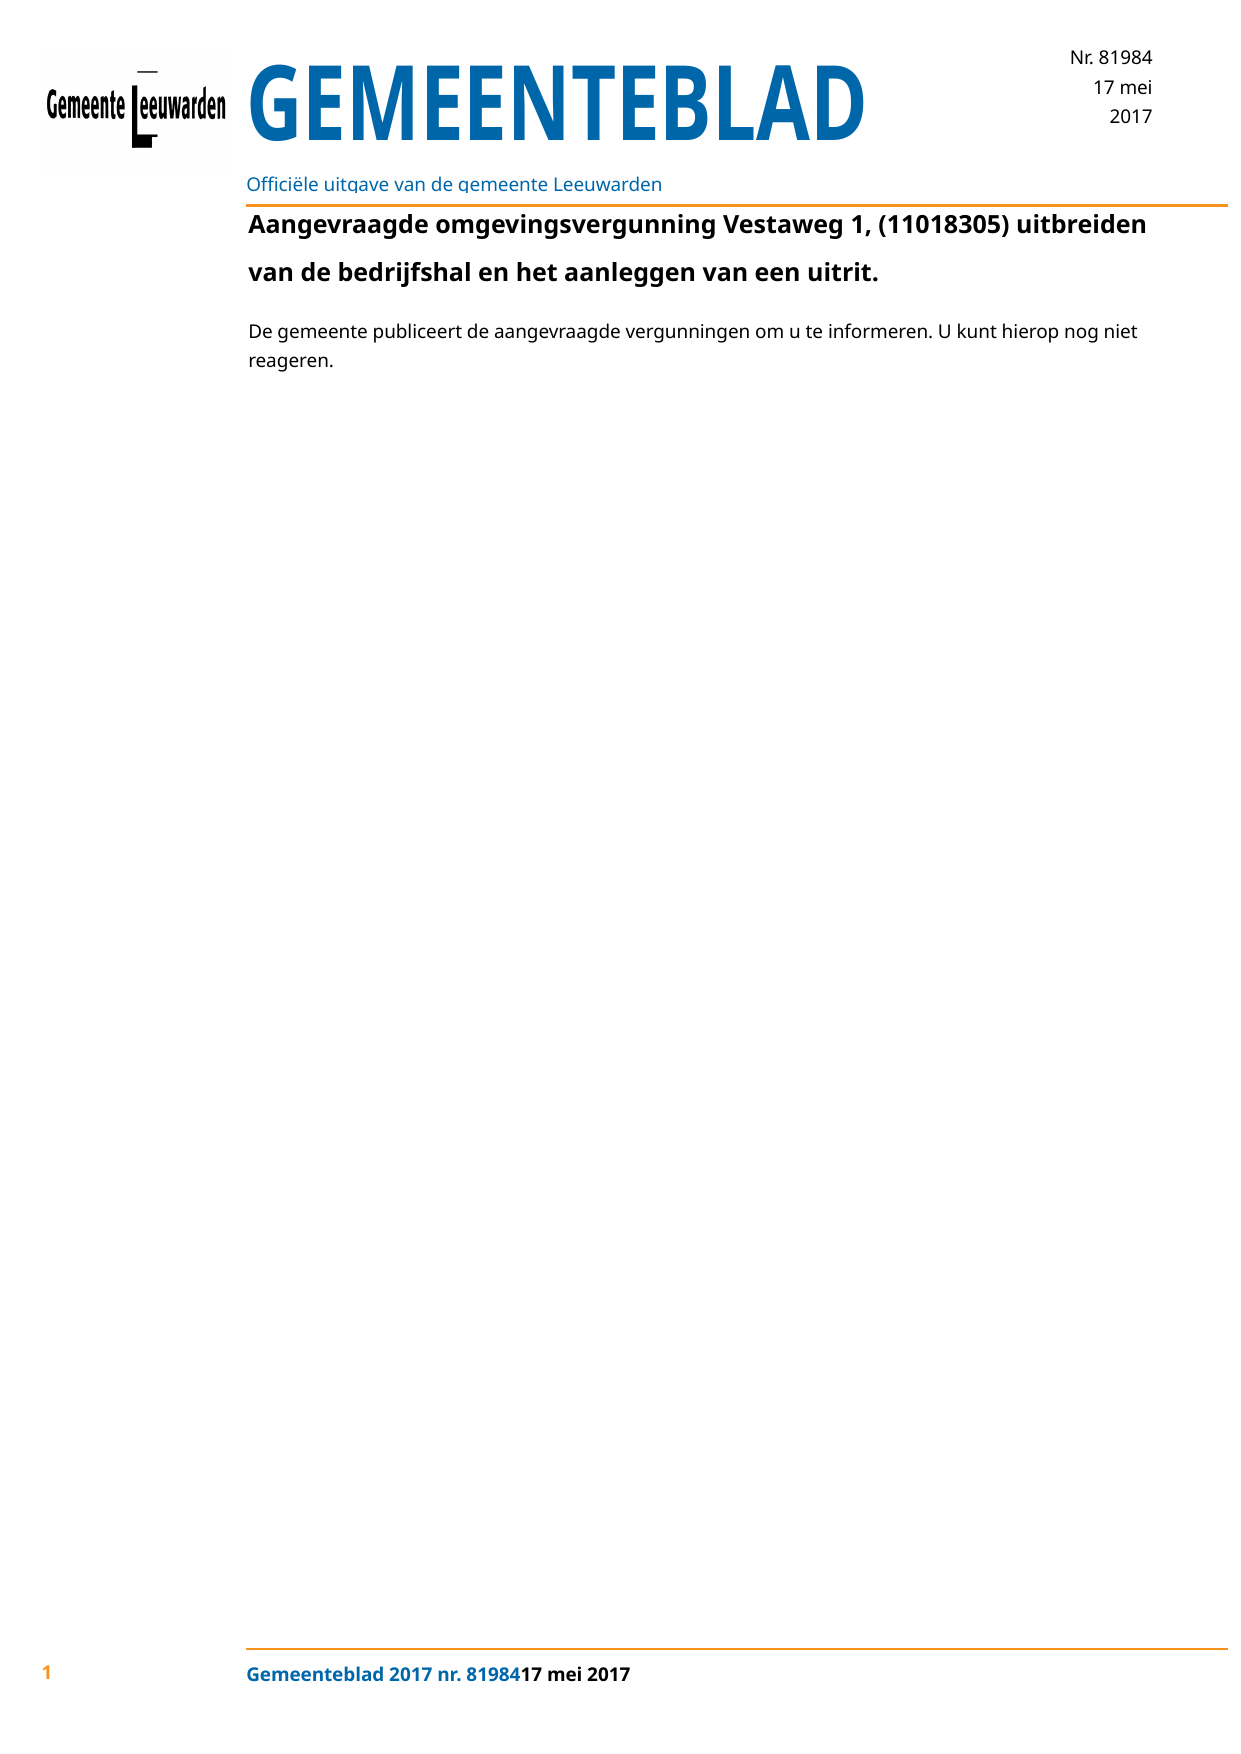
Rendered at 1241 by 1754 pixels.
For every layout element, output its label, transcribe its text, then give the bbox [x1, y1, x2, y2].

text De gemeente publiceert de aangevraagde vergunningen om u te informeren. U kunt hierop nog niet reageren. [248, 318, 1152, 373]
text Aangevraagde omgevingsvergunning Vestaweg 1, (11018305) uitbreiden van de bedrijfshal en het aanleggen van een uitrit. [248, 207, 1152, 288]
picture [41, 47, 231, 172]
